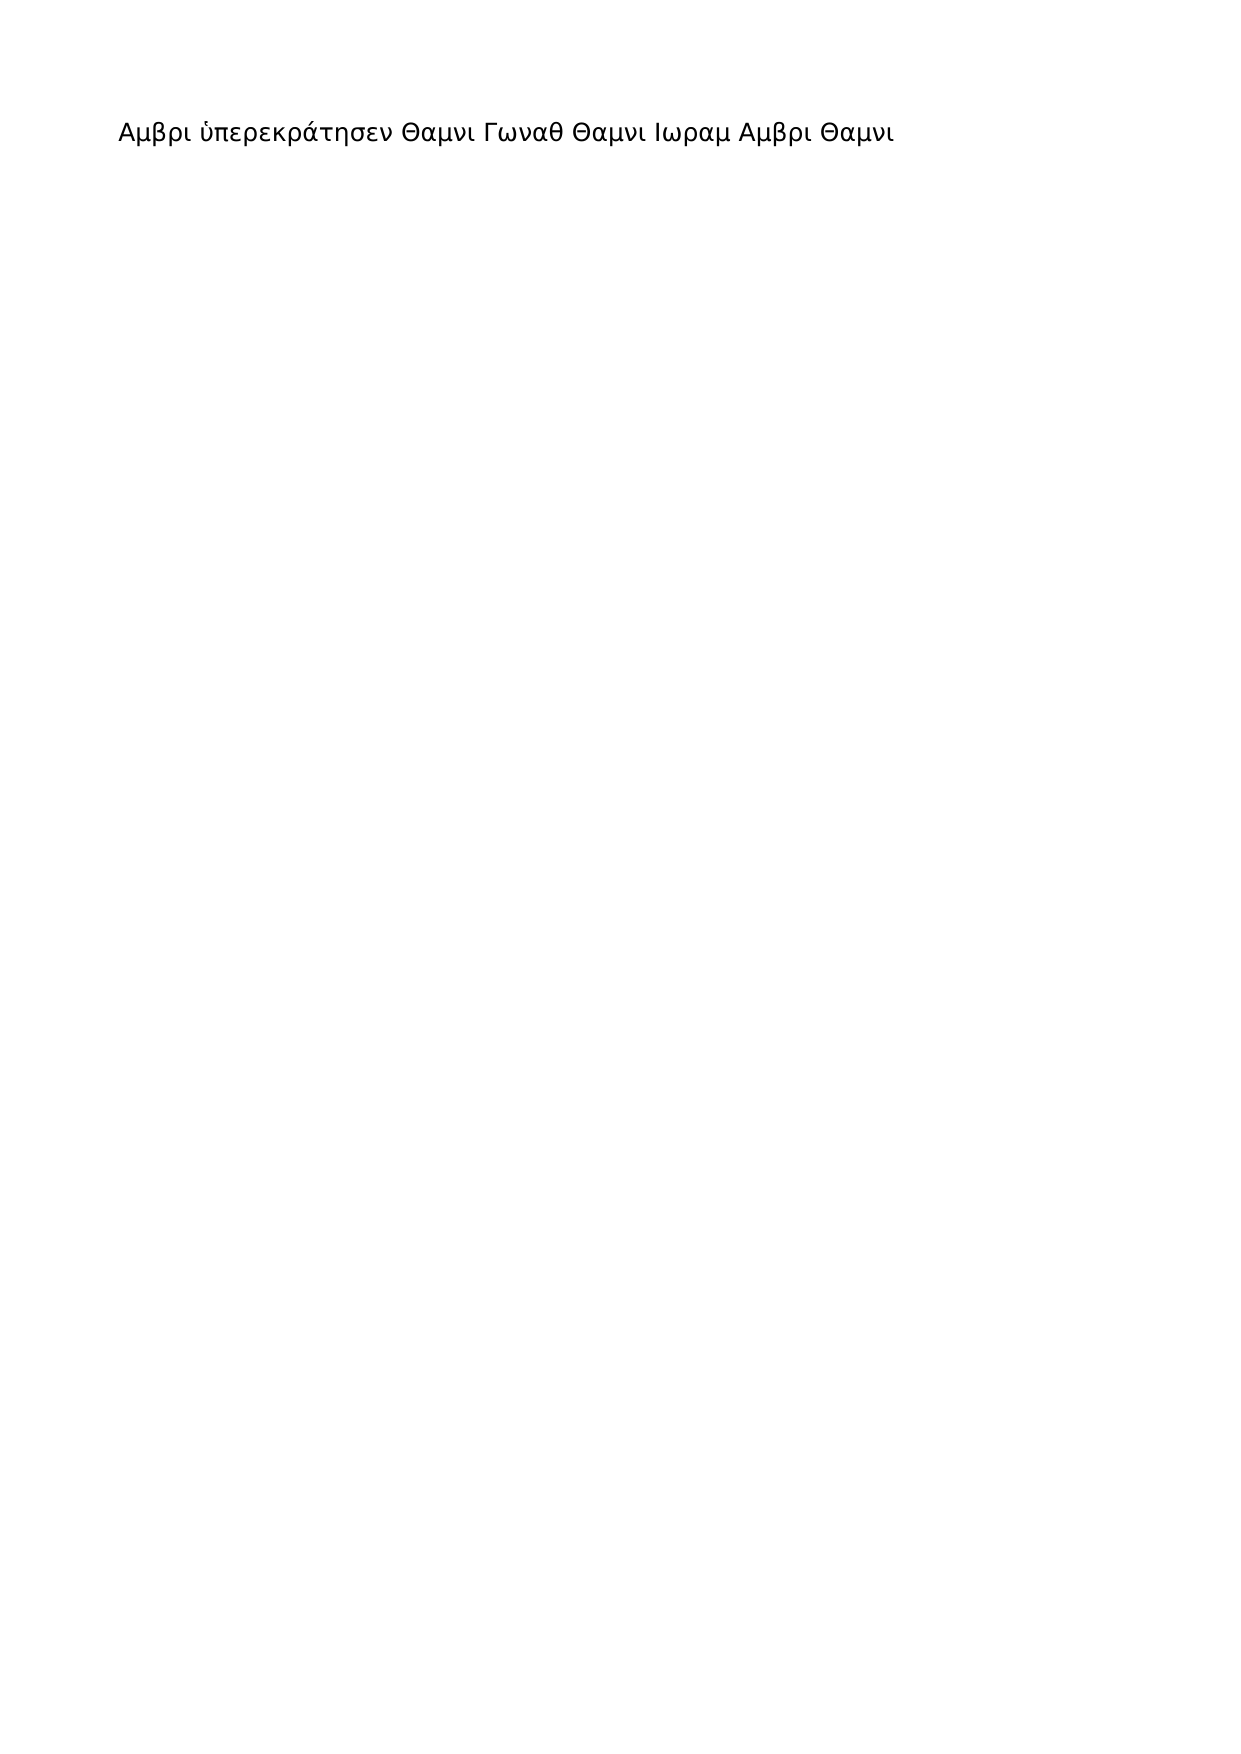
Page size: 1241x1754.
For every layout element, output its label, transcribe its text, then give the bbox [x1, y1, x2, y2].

text Αμβρι ὑπερεκράτησεν Θαμνι Γωναθ Θαμνι Ιωραμ Αμβρι Θαμνι [118, 118, 1122, 147]
